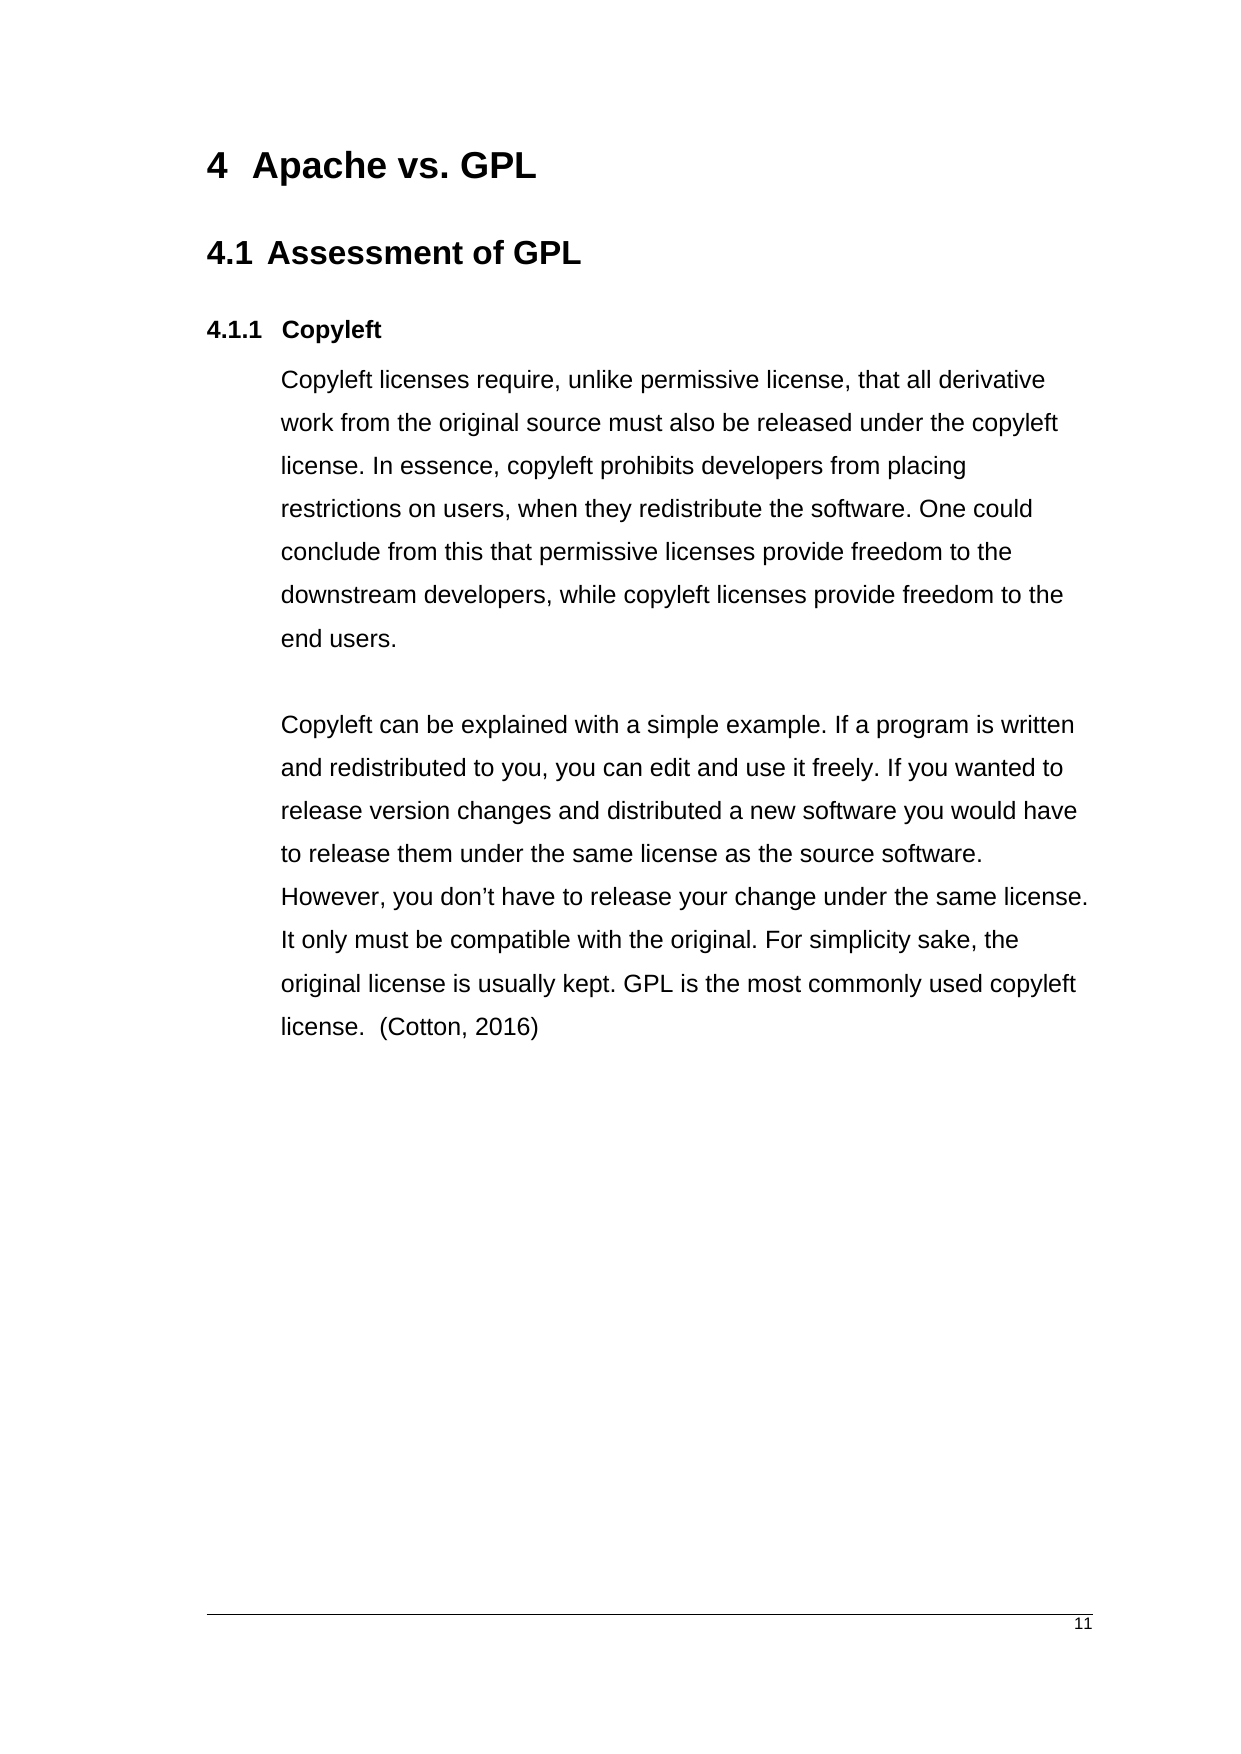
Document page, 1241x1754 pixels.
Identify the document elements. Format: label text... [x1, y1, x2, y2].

subtitle Apache vs. GPL [207, 143, 1093, 186]
subtitle Assessment of GPL [207, 233, 1093, 271]
text Copyleft can be explained with a simple example. If a program is written and redistributed to you, you can edit and use it freely. If you wanted to release version changes and distributed a new software you would have to release them under the same license as the source software. However, you don’t have to release your change under the same license. It only must be compatible with the original. For simplicity sake, the original license is usually kept. GPL is the most commonly used copyleft license. (Cotton, 2016) [281, 710, 1093, 1040]
text Copyleft licenses require, unlike permissive license, that all derivative work from the original source must also be released under the copyleft license. In essence, copyleft prohibits developers from placing restrictions on users, when they redistribute the software. One could conclude from this that permissive licenses provide freedom to the downstream developers, while copyleft licenses provide freedom to the end users. [281, 365, 1093, 652]
subtitle Copyleft [207, 315, 1093, 344]
